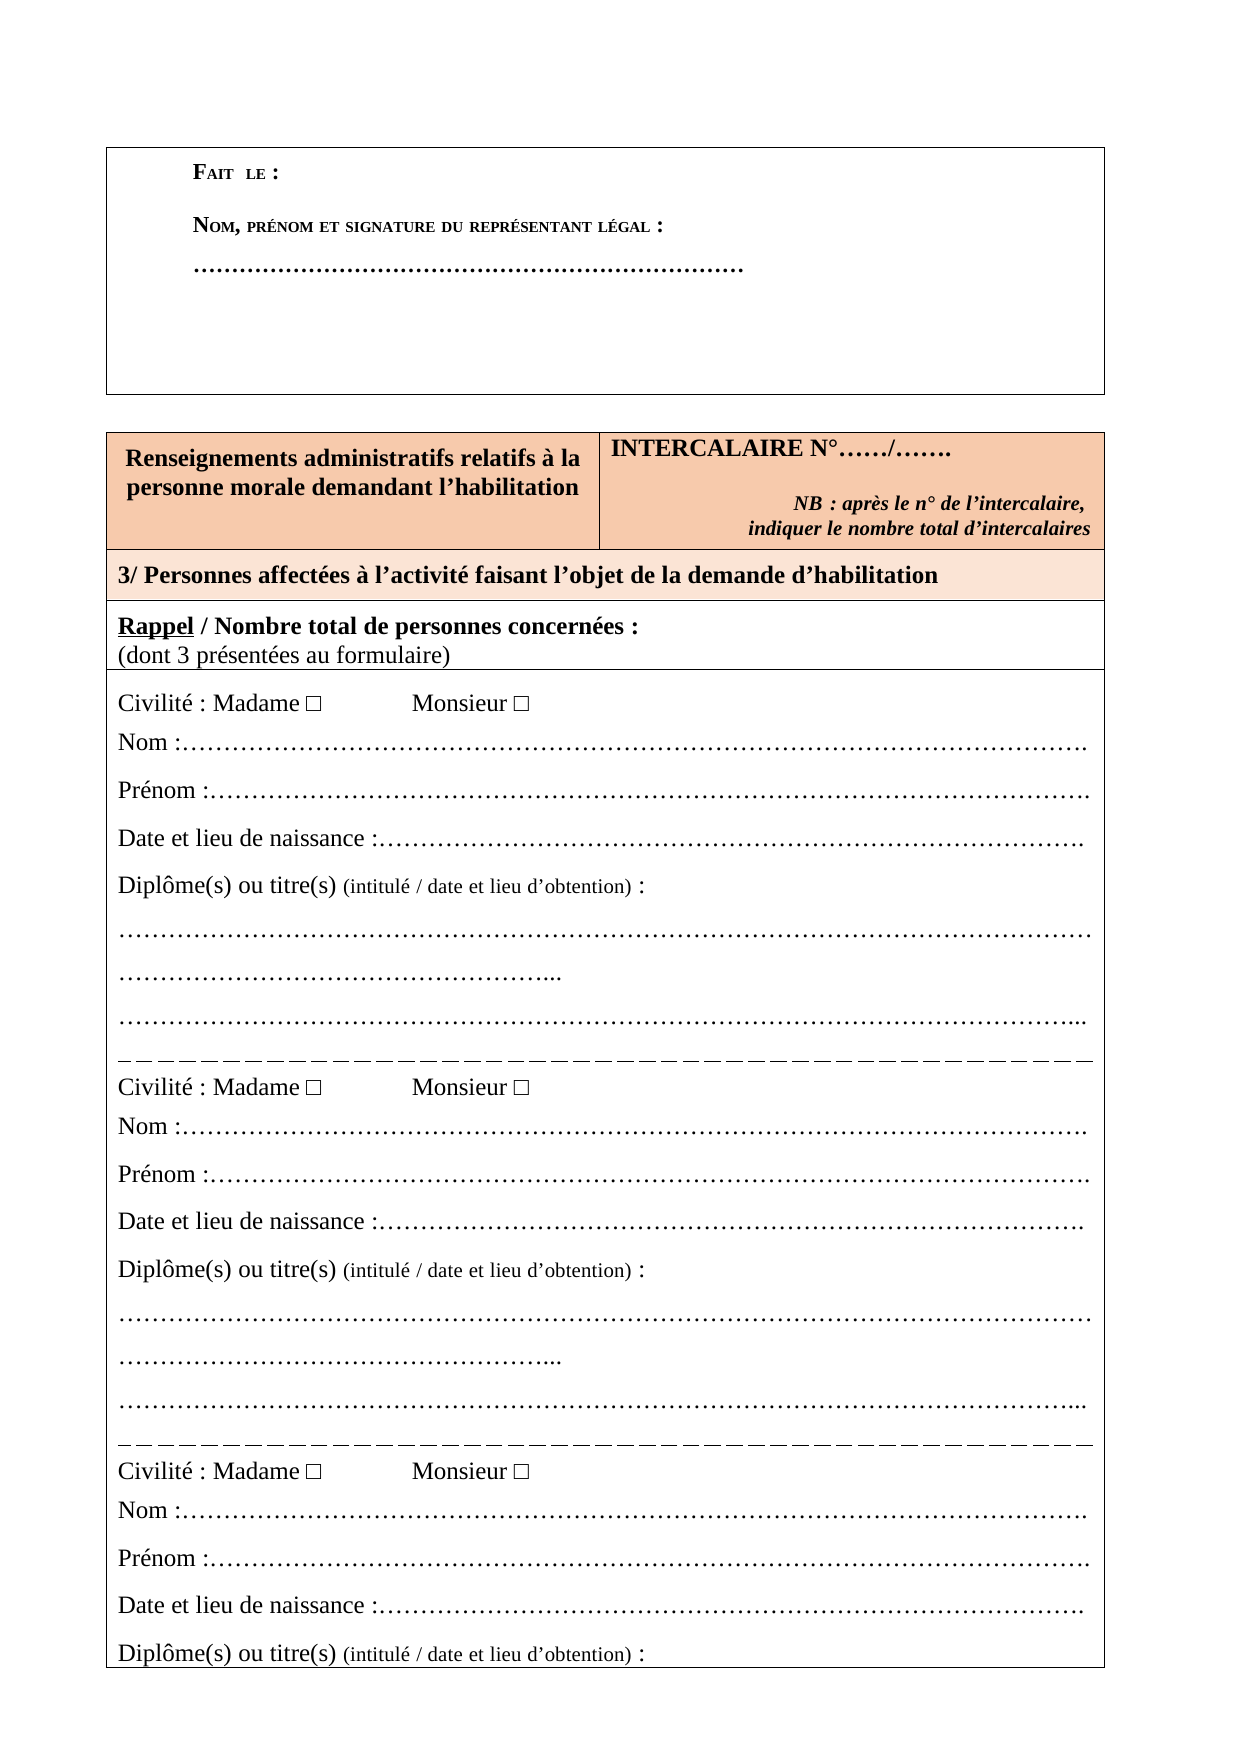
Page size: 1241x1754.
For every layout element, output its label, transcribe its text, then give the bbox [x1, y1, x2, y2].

table_cell Rappel / Nombre total de personnes concernées : (dont 3 présentées au formulaire) [107, 601, 1104, 669]
table_header Renseignements administratifs relatifs à la personne morale demandant l’habilitation [107, 433, 599, 549]
table_header INTERCALAIRE N°……/……. NB : après le n° de l’intercalaire, indiquer le nombre total d’intercalaires [600, 433, 1104, 549]
table_cell 3/ Personnes affectées à l’activité faisant l’objet de la demande d’habilitation [107, 550, 1104, 599]
table_header Fait le : Nom, prénom et signature du représentant légal : ……………………………………………………………… [107, 148, 1104, 394]
table_cell Civilité : Madame □ Monsieur □ Nom :………………………………………………………………………………………………. Prénom :……………………………………………………………………………………………. Date et lieu de naissance :…………………………………………………………………………. Diplôme(s) ou titre(s) (intitulé / date et lieu d’obtention) :……………………………………………………………………………………………………………………………………………………... ……………………………………………………………………………………………………... Civilité : Madame □ Monsieur □ Nom :………………………………………………………………………………………………. Prénom :……………………………………………………………………………………………. Date et lieu de naissance :…………………………………………………………………………. Diplôme(s) ou titre(s) (intitulé / date et lieu d’obtention) :……………………………………………………………………………………………………………………………………………………... ……………………………………………………………………………………………………... Civilité : Madame □ Monsieur □ Nom :………………………………………………………………………………………………. Prénom :……………………………………………………………………………………………. Date et lieu de naissance :…………………………………………………………………………. Diplôme(s) ou titre(s) (intitulé / date et lieu d’obtention) : [107, 670, 1104, 1667]
